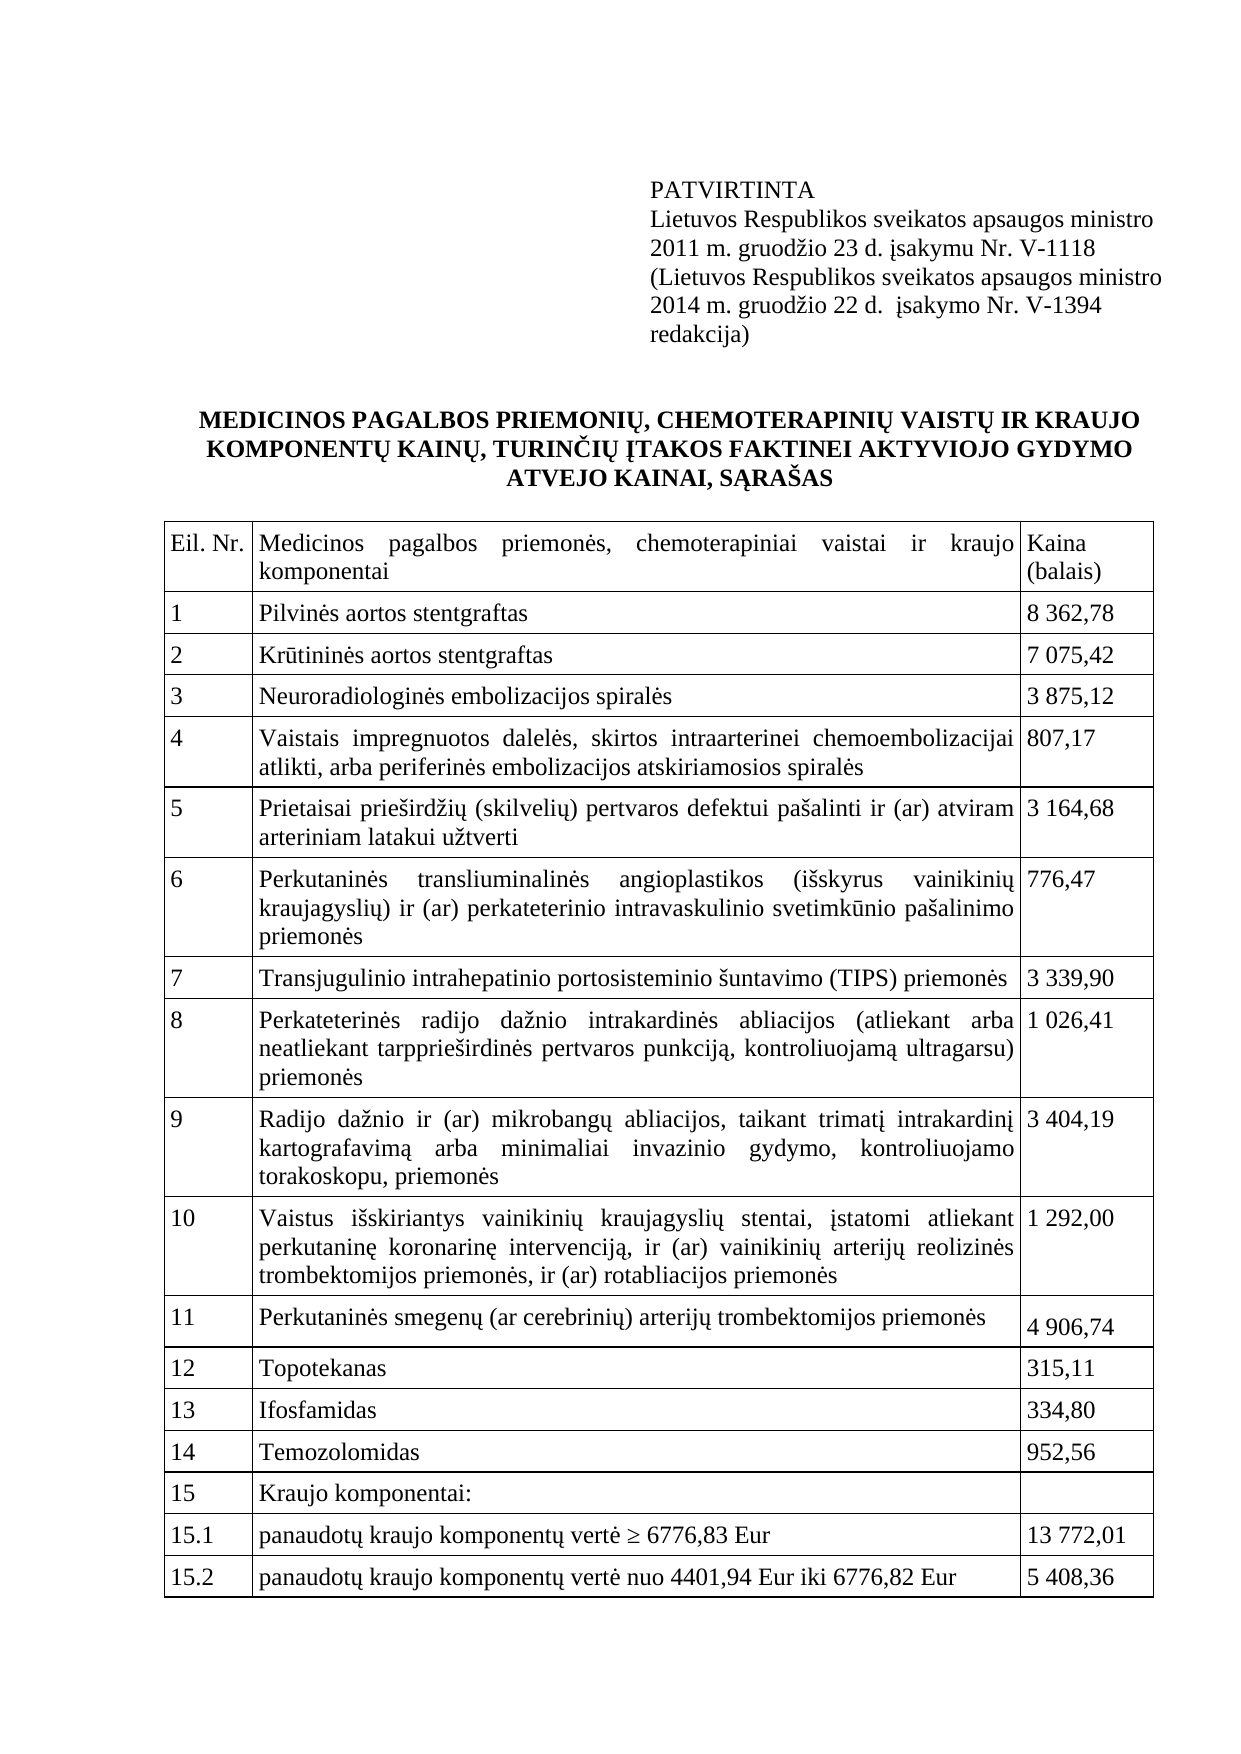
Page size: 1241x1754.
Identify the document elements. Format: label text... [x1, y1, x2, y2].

table_cell 1 [165, 592, 252, 633]
table_cell 8 [165, 999, 252, 1097]
table_cell 3 875,12 [1021, 675, 1153, 716]
table_cell 8 362,78 [1021, 592, 1153, 633]
table_cell panaudotų kraujo komponentų vertė nuo 4401,94 Eur iki 6776,82 Eur [253, 1556, 1020, 1596]
table_cell Topotekanas [253, 1348, 1020, 1388]
table_cell 807,17 [1021, 717, 1153, 786]
table_cell 6 [165, 858, 252, 956]
table_cell 15.2 [165, 1556, 252, 1596]
table_cell Neuroradiologinės embolizacijos spiralės [253, 675, 1020, 716]
table_cell 3 164,68 [1021, 788, 1153, 857]
text PATVIRTINTA [650, 176, 1162, 204]
table_cell 7 [165, 957, 252, 998]
table_cell 3 404,19 [1021, 1098, 1153, 1196]
table_cell Ifosfamidas [253, 1389, 1020, 1430]
table_cell Vaistais impregnuotos dalelės, skirtos intraarterinei chemoembolizacijai atlikti, arba periferinės embolizacijos atskiriamosios spiralės [253, 717, 1020, 786]
table_cell 776,47 [1021, 858, 1153, 956]
table_cell 5 [165, 788, 252, 857]
table_cell 12 [165, 1348, 252, 1388]
table_cell Kraujo komponentai: [253, 1473, 1020, 1513]
table_cell 3 [165, 675, 252, 716]
table_cell 13 772,01 [1021, 1514, 1153, 1555]
table_cell 4 906,74 [1021, 1296, 1153, 1346]
text (Lietuvos Respublikos sveikatos apsaugos ministro 2014 m. gruodžio 22 d. įsakymo Nr. V-1394 redakcija) [650, 262, 1162, 348]
table_cell 1 292,00 [1021, 1197, 1153, 1295]
table_cell Prietaisai prieširdžių (skilvelių) pertvaros defektui pašalinti ir (ar) atviram arteriniam latakui užtverti [253, 788, 1020, 857]
table_cell 315,11 [1021, 1348, 1153, 1388]
table_cell Vaistus išskiriantys vainikinių kraujagyslių stentai, įstatomi atliekant perkutaninę koronarinę intervenciją, ir (ar) vainikinių arterijų reolizinės trombektomijos priemonės, ir (ar) rotabliacijos priemonės [253, 1197, 1020, 1295]
table_cell 15.1 [165, 1514, 252, 1555]
table_cell 15 [165, 1473, 252, 1513]
table_cell Perkateterinės radijo dažnio intrakardinės abliacijos (atliekant arba neatliekant tarpprieširdinės pertvaros punkciją, kontroliuojamą ultragarsu) priemonės [253, 999, 1020, 1097]
table_header Kaina (balais) [1021, 522, 1153, 591]
table_cell 7 075,42 [1021, 634, 1153, 674]
table_cell 1 026,41 [1021, 999, 1153, 1097]
table_cell 4 [165, 717, 252, 786]
table_cell Radijo dažnio ir (ar) mikrobangų abliacijos, taikant trimatį intrakardinį kartografavimą arba minimaliai invazinio gydymo, kontroliuojamo torakoskopu, priemonės [253, 1098, 1020, 1196]
table_cell Perkutaninės smegenų (ar cerebrinių) arterijų trombektomijos priemonės [253, 1296, 1020, 1346]
table_cell 9 [165, 1098, 252, 1196]
table_cell Pilvinės aortos stentgraftas [253, 592, 1020, 633]
table_cell 3 339,90 [1021, 957, 1153, 998]
table_cell Temozolomidas [253, 1431, 1020, 1471]
table_cell [1021, 1473, 1153, 1513]
table_header Medicinos pagalbos priemonės, chemoterapiniai vaistai ir kraujo komponentai [253, 522, 1020, 591]
table_cell 13 [165, 1389, 252, 1430]
table_cell 11 [165, 1296, 252, 1346]
table_header Eil. Nr. [165, 522, 252, 591]
table_cell 952,56 [1021, 1431, 1153, 1471]
table_cell panaudotų kraujo komponentų vertė ≥ 6776,83 Eur [253, 1514, 1020, 1555]
table_cell 2 [165, 634, 252, 674]
text Lietuvos Respublikos sveikatos apsaugos ministro 2011 m. gruodžio 23 d. įsakymu Nr. V-1118 [650, 204, 1162, 262]
text MEDICINOS PAGALBOS PRIEMONIŲ, CHEMOTERAPINIŲ VAISTŲ IR KRAUJO KOMPONENTŲ KAINŲ, TURINČIŲ ĮTAKOS FAKTINEI AKTYVIOJO GYDYMO ATVEJO KAINAI, SĄRAŠAS [177, 406, 1162, 492]
table_cell Transjugulinio intrahepatinio portosisteminio šuntavimo (TIPS) priemonės [253, 957, 1020, 998]
table_cell 5 408,36 [1021, 1556, 1153, 1596]
table_cell 14 [165, 1431, 252, 1471]
table_cell 334,80 [1021, 1389, 1153, 1430]
table_cell 10 [165, 1197, 252, 1295]
table_cell Perkutaninės transliuminalinės angioplastikos (išskyrus vainikinių kraujagyslių) ir (ar) perkateterinio intravaskulinio svetimkūnio pašalinimo priemonės [253, 858, 1020, 956]
table_cell Krūtininės aortos stentgraftas [253, 634, 1020, 674]
